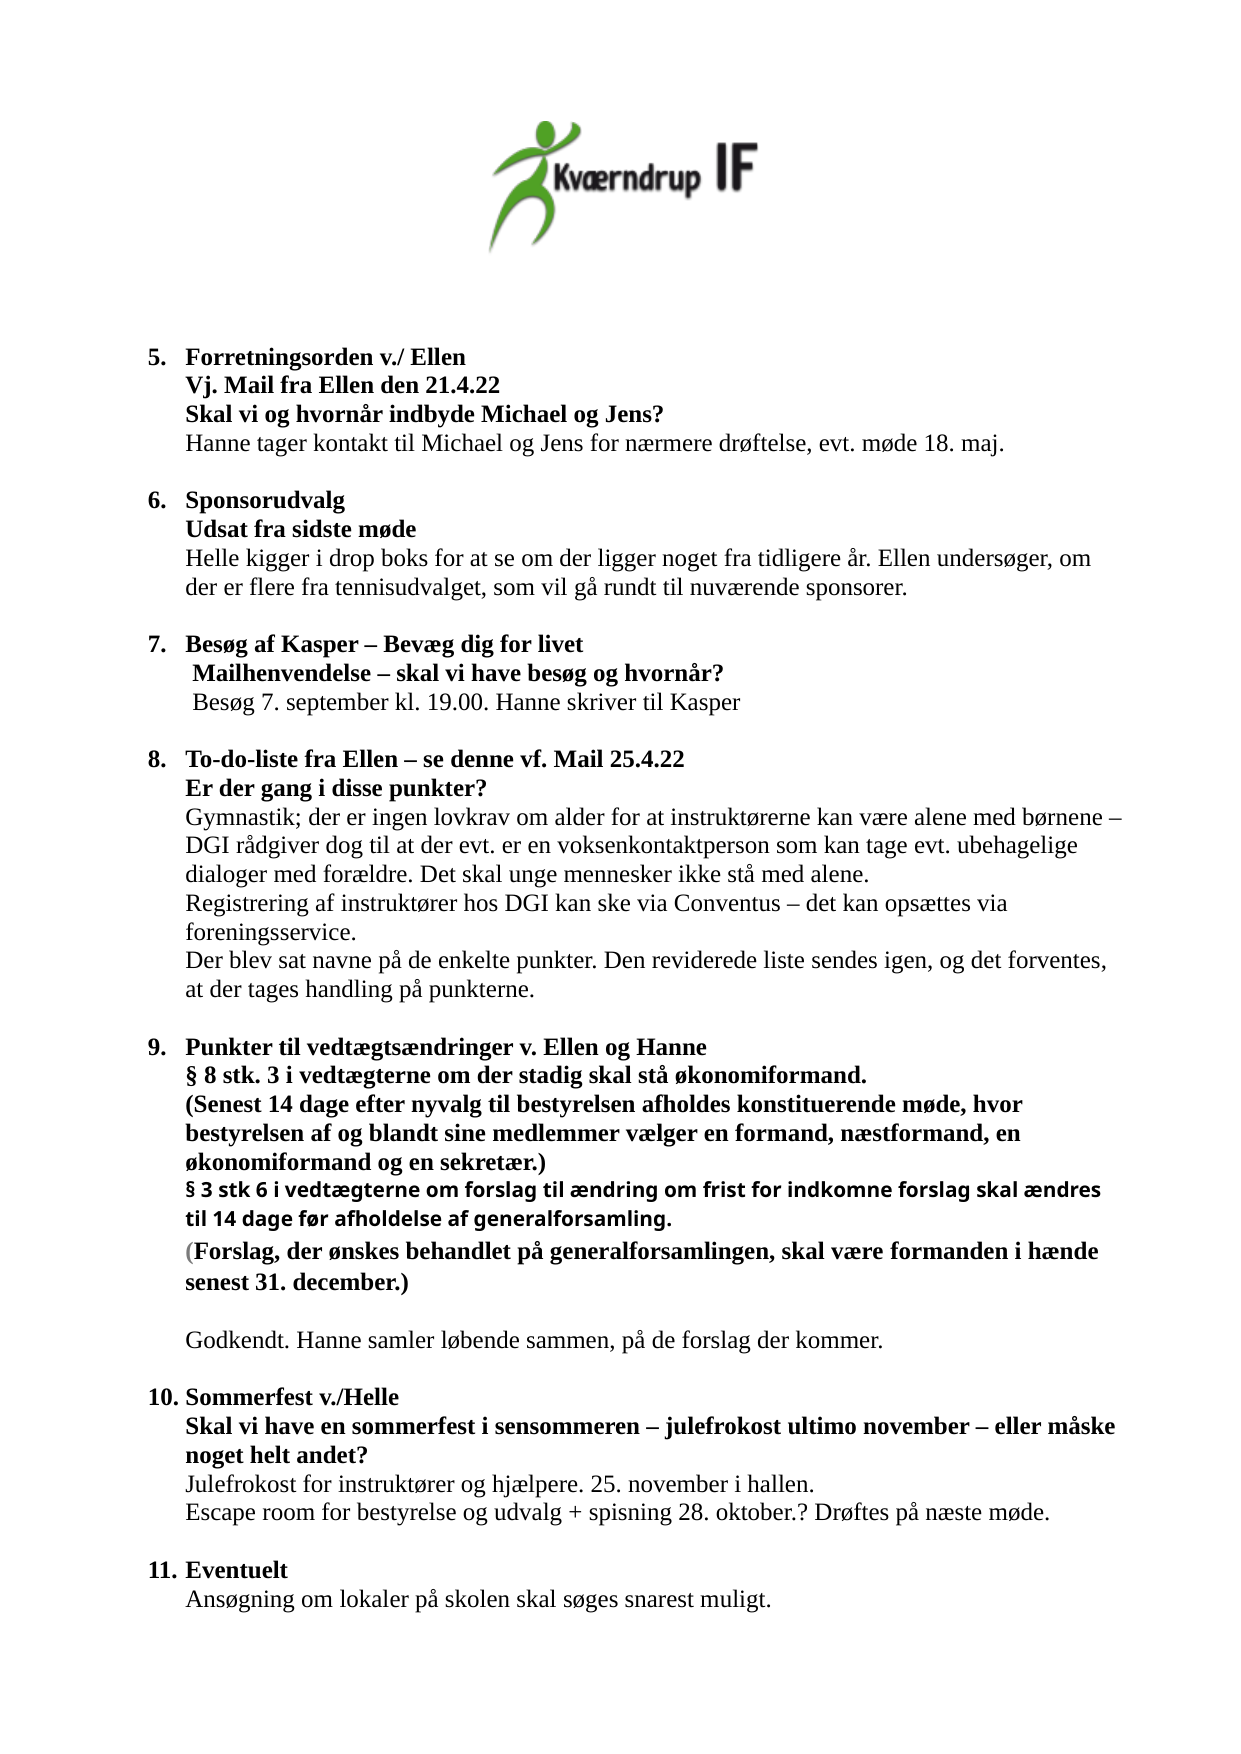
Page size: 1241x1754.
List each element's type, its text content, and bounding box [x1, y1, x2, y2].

list Eventuelt Ansøgning om lokaler på skolen skal søges snarest muligt. [148, 1555, 1122, 1612]
picture [488, 121, 759, 256]
text § 8 stk. 3 i vedtægterne om der stadig skal stå økonomiformand. [185, 1061, 1122, 1089]
text Udsat fra sidste møde Helle kigger i drop boks for at se om der ligger noget fra tidligere år. Ellen undersøger, om der er flere fra tennisudvalget, som vil gå rundt til nuværende sponsorer. [185, 514, 1122, 629]
list To-do-liste fra Ellen – se denne vf. Mail 25.4.22 Er der gang i disse punkter? Gymnastik; der er ingen lovkrav om alder for at instruktørerne kan være alene med børnene – DGI rådgiver dog til at der evt. er en voksenkontaktperson som kan tage evt. ubehagelige dialoger med forældre. Det skal unge mennesker ikke stå med alene. Registrering af instruktører hos DGI kan ske via Conventus – det kan opsættes via foreningsservice. Der blev sat navne på de enkelte punkter. Den reviderede liste sendes igen, og det forventes, at der tages handling på punkterne. [148, 744, 1122, 1032]
text Besøg 7. september kl. 19.00. Hanne skriver til Kasper [192, 687, 1122, 716]
list Punkter til vedtægtsændringer v. Ellen og Hanne [148, 1032, 1122, 1061]
text (Forslag, der ønskes behandlet på generalforsamlingen, skal være formanden i hænde senest 31. december.) Godkendt. Hanne samler løbende sammen, på de forslag der kommer. [185, 1232, 1122, 1354]
list Besøg af Kasper – Bevæg dig for livet [148, 629, 1122, 658]
list Sommerfest v./Helle [148, 1382, 1122, 1411]
text (Senest 14 dage efter nyvalg til bestyrelsen afholdes konstituerende møde, hvor bestyrelsen af og blandt sine medlemmer vælger en formand, næstformand, en økonomiformand og en sekretær.) [185, 1089, 1122, 1176]
list Forretningsorden v./ Ellen [148, 342, 1122, 371]
text Vj. Mail fra Ellen den 21.4.22 [185, 371, 1122, 399]
text Skal vi have en sommerfest i sensommeren – julefrokost ultimo november – eller måske noget helt andet? Julefrokost for instruktører og hjælpere. 25. november i hallen. Escape room for bestyrelse og udvalg + spisning 28. oktober.? Drøftes på næste møde. [185, 1411, 1122, 1555]
text § 3 stk 6 i vedtægterne om forslag til ændring om frist for indkomne forslag skal ændres til 14 dage før afholdelse af generalforsamling. [185, 1176, 1122, 1232]
text Skal vi og hvornår indbyde Michael og Jens? Hanne tager kontakt til Michael og Jens for nærmere drøftelse, evt. møde 18. maj. [185, 399, 1122, 486]
list Sponsorudvalg [148, 486, 1122, 514]
text Mailhenvendelse – skal vi have besøg og hvornår? [192, 658, 1122, 687]
